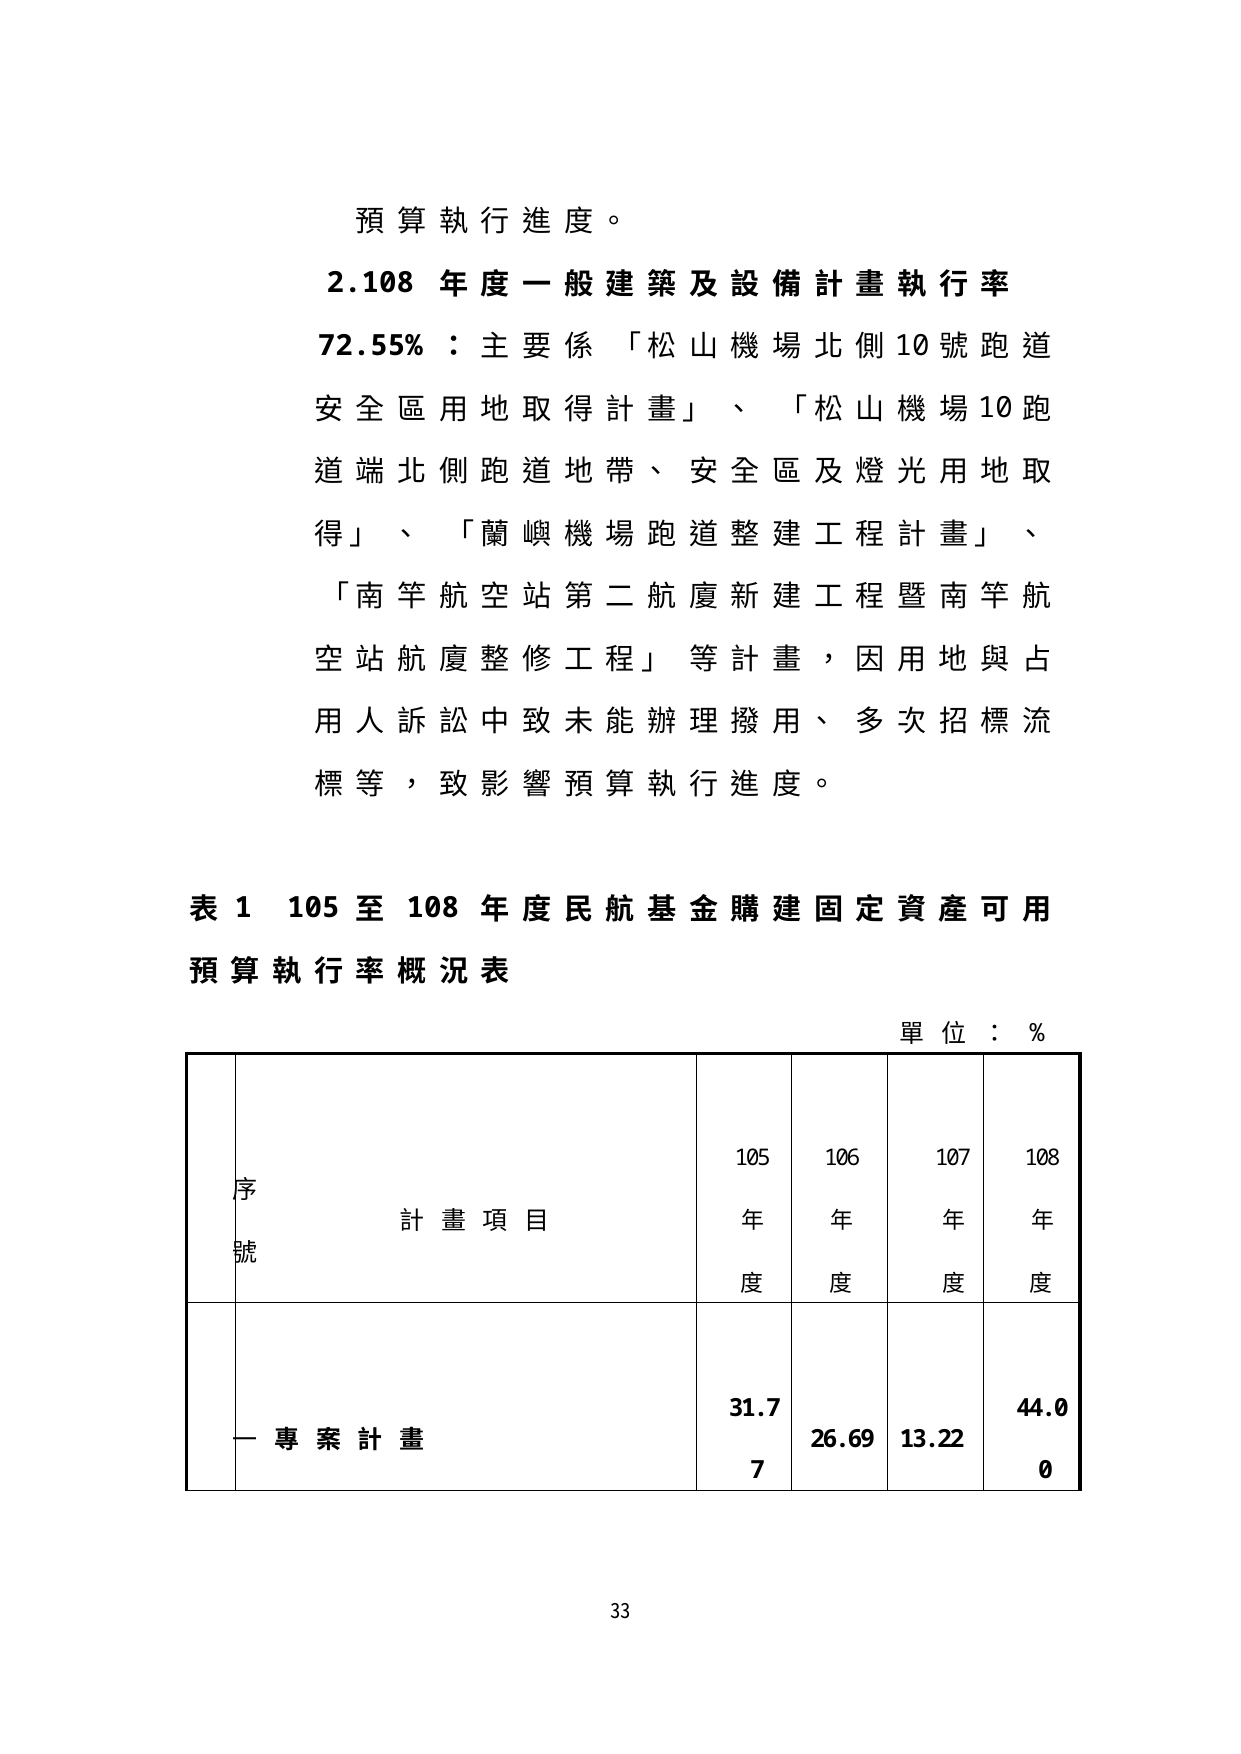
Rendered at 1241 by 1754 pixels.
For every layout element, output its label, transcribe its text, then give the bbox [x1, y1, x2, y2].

table_cell 一 [188, 1303, 235, 1490]
table_header 106年度 [792, 1055, 887, 1302]
table_cell 44.00 [984, 1303, 1078, 1490]
table_cell 專案計畫 [236, 1303, 696, 1490]
table_cell 13.22 [888, 1303, 983, 1490]
table_header 105年度 [697, 1055, 791, 1302]
table_header 107年度 [888, 1055, 983, 1302]
table_cell 31.77 [697, 1303, 791, 1490]
text 預算執行進度。 [301, 177, 1058, 240]
table_cell 26.69 [792, 1303, 887, 1490]
table_header 序號 [188, 1055, 235, 1302]
text 表1 105至108年度民航基金購建固定資產可用預算執行率概況表 [183, 865, 1058, 990]
table_header 計畫項目 [236, 1055, 696, 1302]
text 單位：% [183, 990, 1058, 1052]
text 2.108年度一般建築及設備計畫執行率72.55%：主要係「松山機場北側10號跑道安全區用地取得計畫」、「松山機場10跑道端北側跑道地帶、安全區及燈光用地取得」、「蘭嶼機場跑道整建工程計畫」、「南竿航空站第二航廈新建工程暨南竿航空站航廈整修工程」等計畫，因用地與占用人訴訟中致未能辦理撥用、多次招標流標等，致影響預算執行進度。 [271, 240, 1058, 802]
table_header 108年度 [984, 1055, 1078, 1302]
